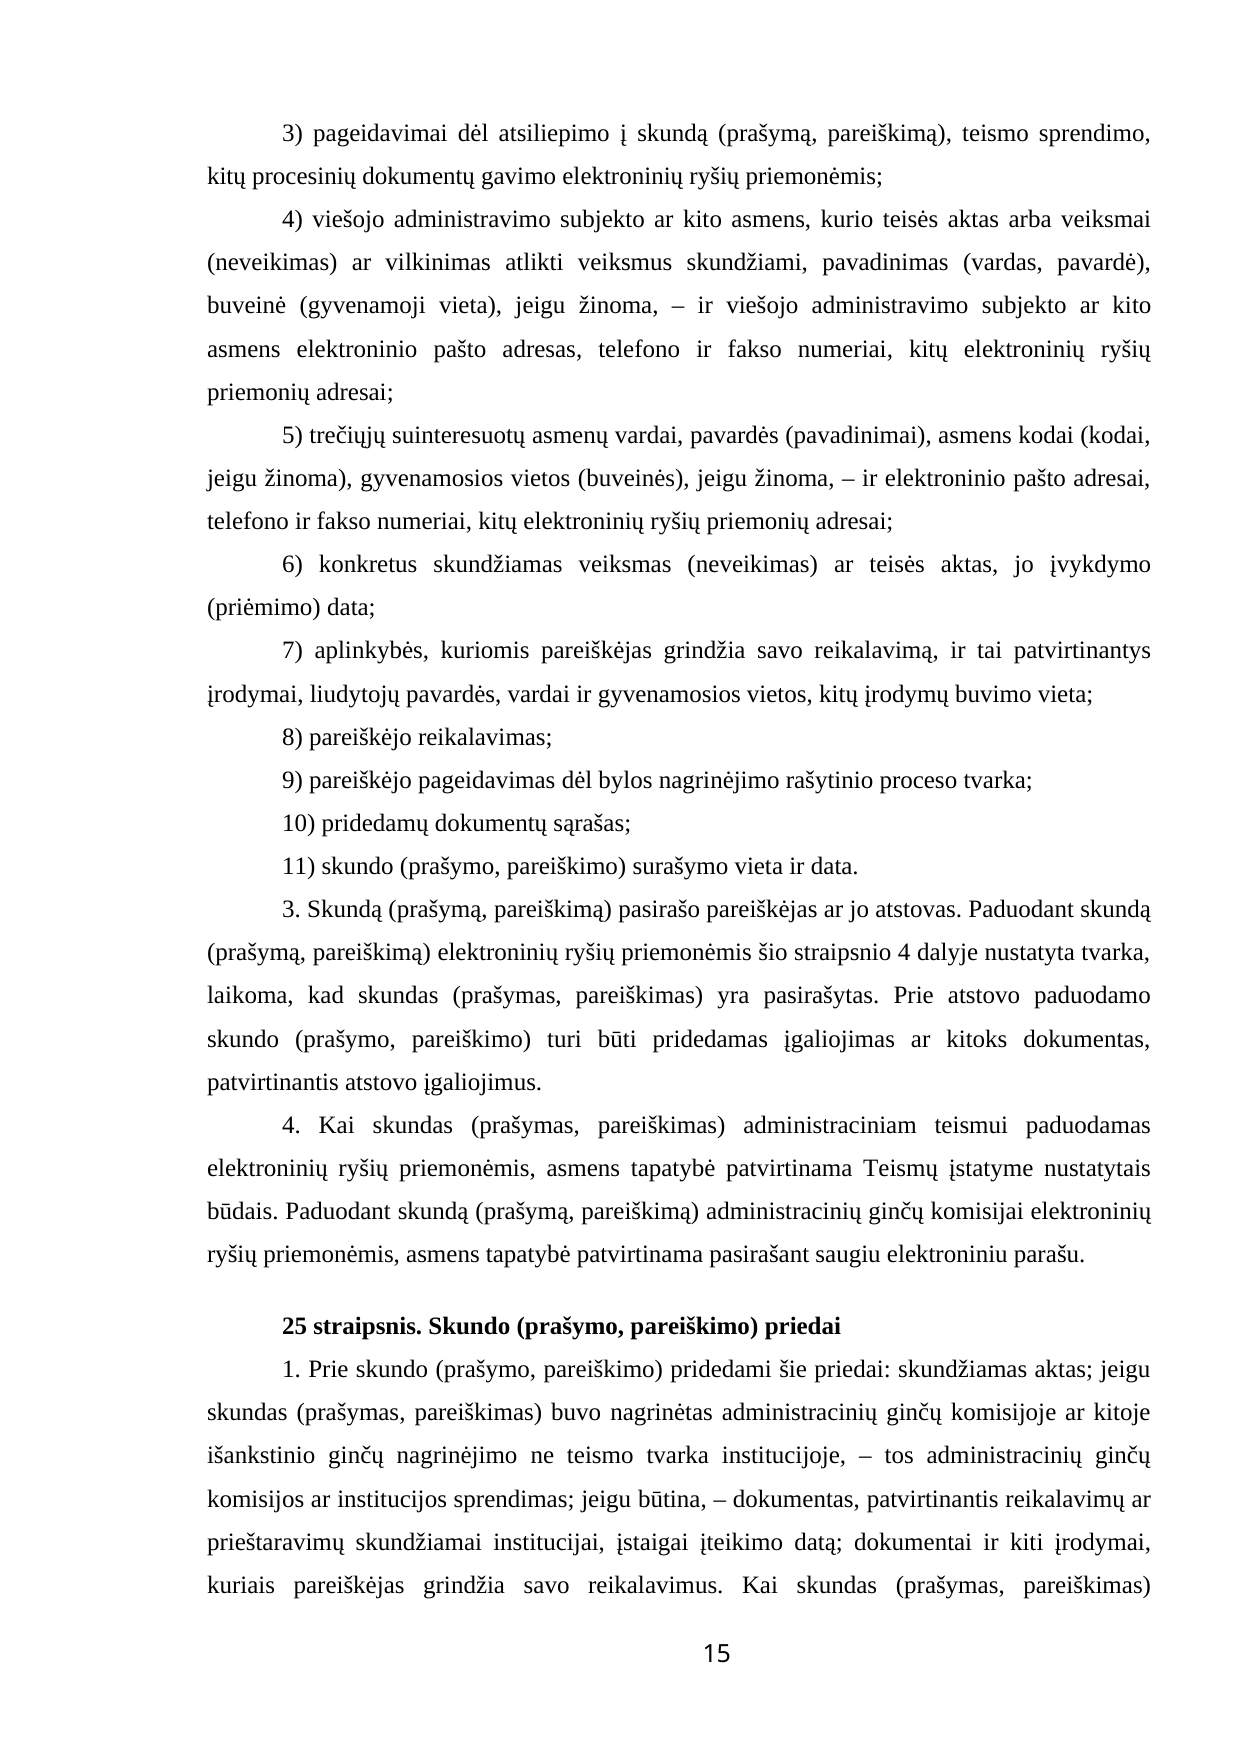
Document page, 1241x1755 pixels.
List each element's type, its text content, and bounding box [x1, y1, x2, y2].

text 8) pareiškėjo reikalavimas; [207, 722, 1152, 751]
text 25 straipsnis. Skundo (prašymo, pareiškimo) priedai [207, 1311, 1152, 1340]
text 6) konkretus skundžiamas veiksmas (neveikimas) ar teisės aktas, jo įvykdymo (priėmimo) data; [207, 549, 1152, 621]
text 11) skundo (prašymo, pareiškimo) surašymo vieta ir data. [207, 851, 1152, 880]
text 10) pridedamų dokumentų sąrašas; [207, 808, 1152, 837]
text 1. Prie skundo (prašymo, pareiškimo) pridedami šie priedai: skundžiamas aktas; jeigu skundas (prašymas, pareiškimas) buvo nagrinėtas administracinių ginčų komisijoje ar kitoje išankstinio ginčų nagrinėjimo ne teismo tvarka institucijoje, – tos administracinių ginčų komisijos ar institucijos sprendimas; jeigu būtina, – dokumentas, patvirtinantis reikalavimų ar prieštaravimų skundžiamai institucijai, įstaigai įteikimo datą; dokumentai ir kiti įrodymai, kuriais pareiškėjas grindžia savo reikalavimus. Kai skundas (prašymas, pareiškimas) [207, 1354, 1152, 1599]
text 4. Kai skundas (prašymas, pareiškimas) administraciniam teismui paduodamas elektroninių ryšių priemonėmis, asmens tapatybė patvirtinama Teismų įstatyme nustatytais būdais. Paduodant skundą (prašymą, pareiškimą) administracinių ginčų komisijai elektroninių ryšių priemonėmis, asmens tapatybė patvirtinama pasirašant saugiu elektroniniu parašu. [207, 1110, 1152, 1268]
text 3) pageidavimai dėl atsiliepimo į skundą (prašymą, pareiškimą), teismo sprendimo, kitų procesinių dokumentų gavimo elektroninių ryšių priemonėmis; [207, 118, 1152, 190]
text 7) aplinkybės, kuriomis pareiškėjas grindžia savo reikalavimą, ir tai patvirtinantys įrodymai, liudytojų pavardės, vardai ir gyvenamosios vietos, kitų įrodymų buvimo vieta; [207, 636, 1152, 707]
text 5) trečiųjų suinteresuotų asmenų vardai, pavardės (pavadinimai), asmens kodai (kodai, jeigu žinoma), gyvenamosios vietos (buveinės), jeigu žinoma, – ir elektroninio pašto adresai, telefono ir fakso numeriai, kitų elektroninių ryšių priemonių adresai; [207, 420, 1152, 535]
text 4) viešojo administravimo subjekto ar kito asmens, kurio teisės aktas arba veiksmai (neveikimas) ar vilkinimas atlikti veiksmus skundžiami, pavadinimas (vardas, pavardė), buveinė (gyvenamoji vieta), jeigu žinoma, – ir viešojo administravimo subjekto ar kito asmens elektroninio pašto adresas, telefono ir fakso numeriai, kitų elektroninių ryšių priemonių adresai; [207, 204, 1152, 406]
text 3. Skundą (prašymą, pareiškimą) pasirašo pareiškėjas ar jo atstovas. Paduodant skundą (prašymą, pareiškimą) elektroninių ryšių priemonėmis šio straipsnio 4 dalyje nustatyta tvarka, laikoma, kad skundas (prašymas, pareiškimas) yra pasirašytas. Prie atstovo paduodamo skundo (prašymo, pareiškimo) turi būti pridedamas įgaliojimas ar kitoks dokumentas, patvirtinantis atstovo įgaliojimus. [207, 894, 1152, 1096]
text 9) pareiškėjo pageidavimas dėl bylos nagrinėjimo rašytinio proceso tvarka; [207, 765, 1152, 794]
